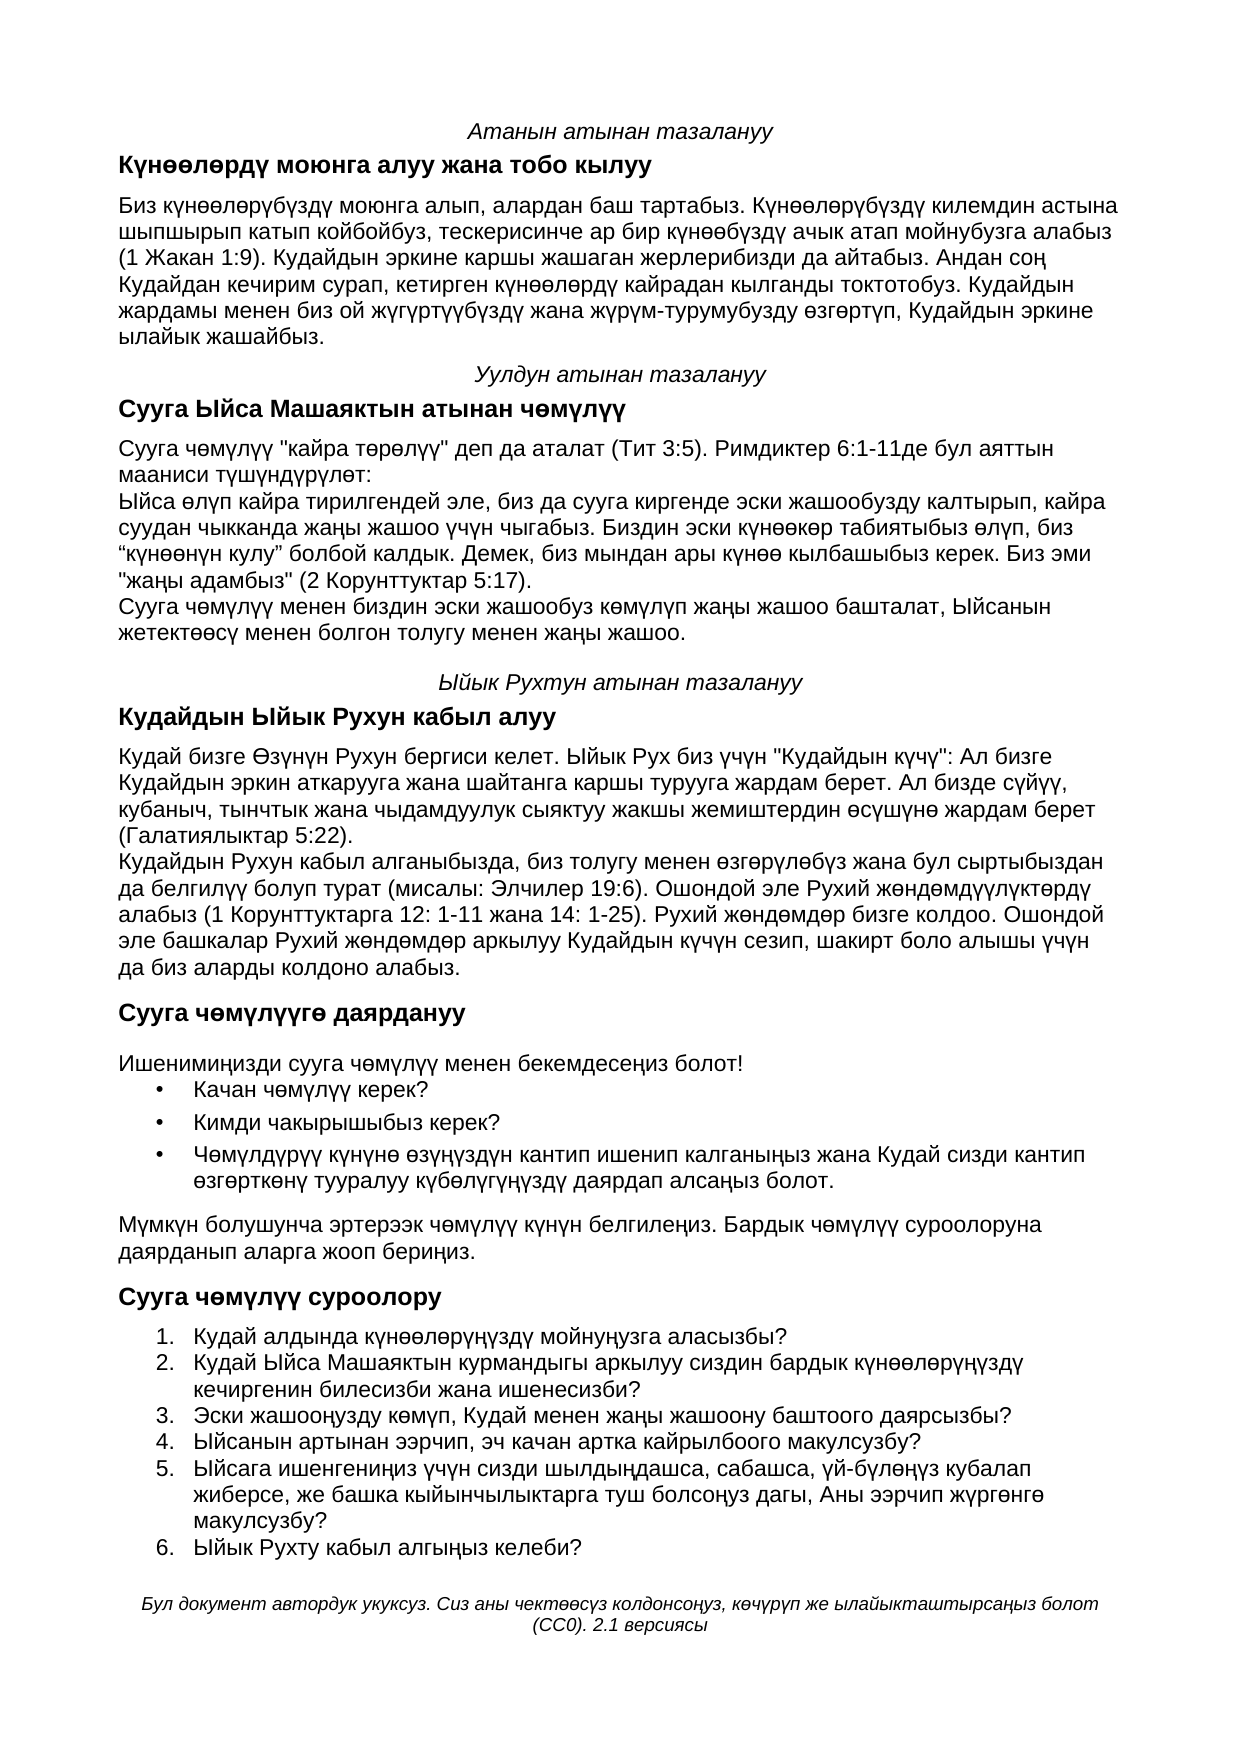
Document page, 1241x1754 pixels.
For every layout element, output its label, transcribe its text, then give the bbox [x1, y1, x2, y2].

text Уулдун атынан тазалануу [118, 361, 1122, 388]
text Ишенимиңизди сууга чөмүлүү менен бекемдесеңиз болот! [118, 1039, 1122, 1076]
list Ыйсанын артынан ээрчип, эч качан артка кайрылбоого макулсузбу? [156, 1428, 1122, 1455]
list Ыйык Рухту кабыл алгыңыз келеби? [156, 1534, 1122, 1560]
list Качан чөмүлүү керек? [156, 1076, 1122, 1103]
list Кудай алдында күнөөлөрүңүздү мойнуңузга аласызбы? [156, 1323, 1122, 1349]
list Кимди чакырышыбыз керек? [156, 1109, 1122, 1135]
text Биз күнөөлөрүбүздү моюнга алып, алардан баш тартабыз. Күнөөлөрүбүздү килемдин астына шыпшырып катып койбойбуз, тескерисинче ар бир күнөөбүздү ачык атап мойнубузга алабыз (1 Жакан 1:9). Кудайдын эркине каршы жашаган жерлерибизди да айтабыз. Андан соң Кудайдан кечирим сурап, кетирген күнөөлөрдү кайрадан кылганды токтотобуз. Кудайдын жардамы менен биз ой жүгүртүүбүздү жана жүрүм-турумубузду өзгөртүп, Кудайдын эркине ылайык жашайбыз. [118, 192, 1122, 350]
text Кудай бизге Өзүнүн Рухун бергиси келет. Ыйык Рух биз үчүн "Кудайдын күчү": Ал бизге Кудайдын эркин аткарууга жана шайтанга каршы турууга жардам берет. Ал бизде сүйүү, кубаныч, тынчтык жана чыдамдуулук сыяктуу жакшы жемиштердин өсүшүнө жардам берет (Галатиялыктар 5:22). [118, 743, 1122, 848]
text Ыйса өлүп кайра тирилгендей эле, биз да сууга киргенде эски жашообузду калтырып, кайра суудан чыкканда жаңы жашоо үчүн чыгабыз. Биздин эски күнөөкөр табиятыбыз өлүп, биз “күнөөнүн кулу” болбой калдык. Демек, биз мындан ары күнөө кылбашыбыз керек. Биз эми "жаңы адамбыз" (2 Корунттуктар 5:17). Сууга чөмүлүү менен биздин эски жашообуз көмүлүп жаңы жашоо башталат, Ыйсанын жетектөөсү менен болгон толугу менен жаңы жашоо. [118, 488, 1122, 646]
text Ыйык Рухтун атынан тазалануу [118, 669, 1122, 696]
subtitle Сууга чөмүлүүгө даярдануу [118, 998, 1122, 1026]
list Чөмүлдүрүү күнүнө өзүңүздүн кантип ишенип калганыңыз жана Кудай сизди кантип өзгөрткөнү тууралуу күбөлүгүңүздү даярдап алсаңыз болот. [156, 1141, 1122, 1194]
text Кудайдын Рухун кабыл алганыбызда, биз толугу менен өзгөрүлөбүз жана бул сыртыбыздан да белгилүү болуп турат (мисалы: Элчилер 19:6). Ошондой эле Рухий жөндөмдүүлүктөрдү алабыз (1 Корунттуктарга 12: 1-11 жана 14: 1-25). Рухий жөндөмдөр бизге колдоо. Ошондой эле башкалар Рухий жөндөмдөр аркылуу Кудайдын күчүн сезип, шакирт боло алышы үчүн да биз аларды колдоно алабыз. [118, 848, 1122, 980]
subtitle Сууга Ыйса Машаяктын атынан чөмүлүү [118, 394, 1122, 422]
subtitle Атанын атынан тазалануу [118, 118, 1122, 144]
list Эски жашооңузду көмүп, Кудай менен жаңы жашоону баштоого даярсызбы? [156, 1402, 1122, 1428]
text Сууга чөмүлүү "кайра төрөлүү" деп да аталат (Тит 3:5). Римдиктер 6:1-11де бул аяттын мааниси түшүндүрүлөт: [118, 435, 1122, 488]
subtitle Кудайдын Ыйык Рухун кабыл алуу [118, 702, 1122, 730]
subtitle Сууга чөмүлүү суроолору [118, 1282, 1122, 1311]
subtitle Күнөөлөрдү моюнга алуу жана тобо кылуу [118, 150, 1122, 179]
list Ыйсага ишенгениңиз үчүн сизди шылдыңдашса, сабашса, үй-бүлөңүз кубалап жиберсе, же башка кыйынчылыктарга туш болсоңуз дагы, Аны ээрчип жүргөнгө макулсузбу? [156, 1455, 1122, 1534]
subtitle Мүмкүн болушунча эртерээк чөмүлүү күнүн белгилеңиз. Бардык чөмүлүү суроолоруна даярданып аларга жооп бериңиз. [118, 1211, 1122, 1264]
list Кудай Ыйса Машаяктын курмандыгы аркылуу сиздин бардык күнөөлөрүңүздү кечиргенин билесизби жана ишенесизби? [156, 1349, 1122, 1402]
